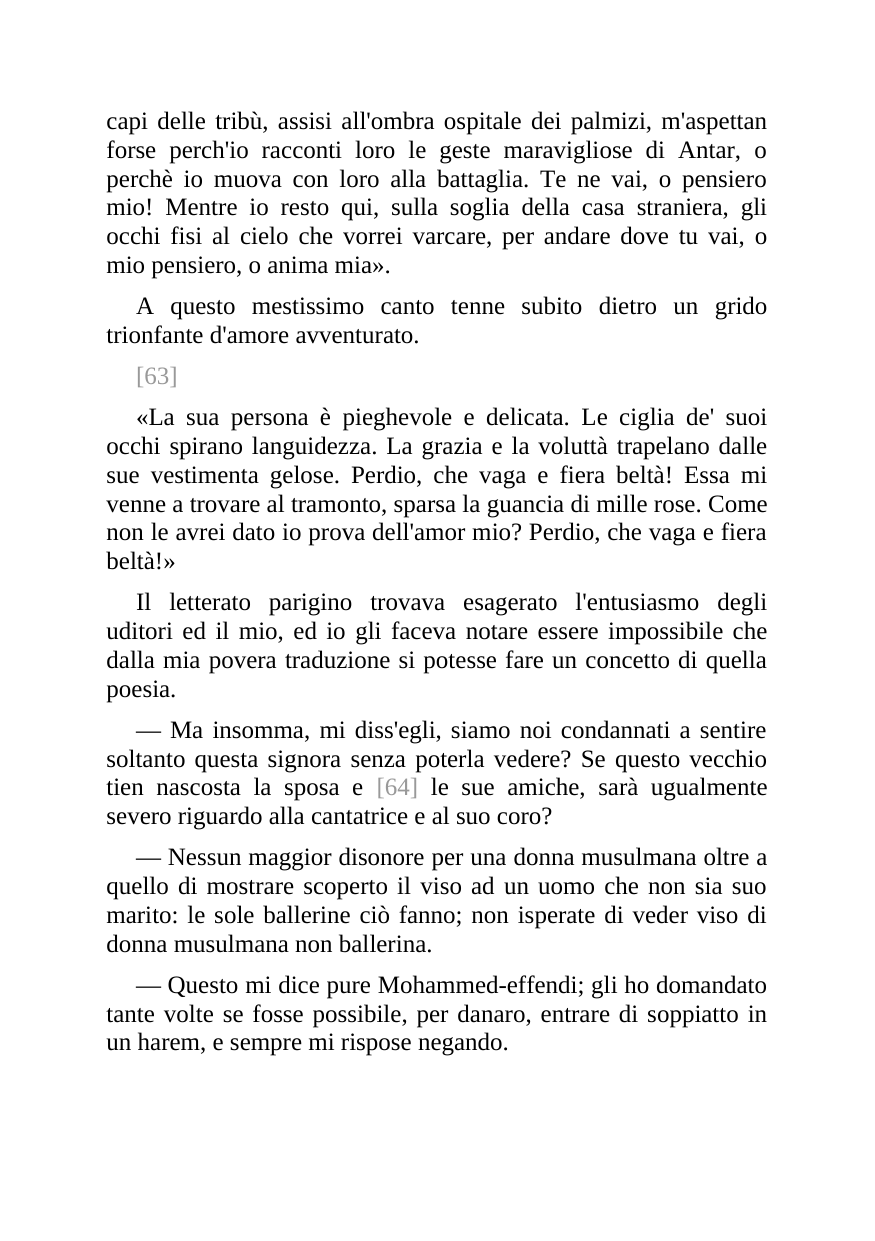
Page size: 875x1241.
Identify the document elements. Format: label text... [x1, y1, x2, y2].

text Il letterato parigino trovava esagerato l'entusiasmo degli uditori ed il mio, ed io gli faceva notare essere impossibile che dalla mia povera traduzione si potesse fare un concetto di quella poesia. [106, 587, 768, 702]
text — Ma insomma, mi diss'egli, siamo noi condannati a sentire soltanto questa signora senza poterla vedere? Se questo vecchio tien nascosta la sposa e [64] le sue amiche, sarà ugualmente severo riguardo alla cantatrice e al suo coro? [106, 715, 768, 830]
text [63] [106, 361, 136, 390]
text — Questo mi dice pure Mohammed-effendi; gli ho domandato tante volte se fosse possibile, per danaro, entrare di soppiatto in un harem, e sempre mi rispose negando. [106, 970, 768, 1056]
text [63] [177, 361, 768, 390]
text A questo mestissimo canto tenne subito dietro un grido trionfante d'amore avventurato. [106, 291, 768, 349]
text capi delle tribù, assisi all'ombra ospitale dei palmizi, m'aspettan forse perch'io racconti loro le geste maravigliose di Antar, o perchè io muova con loro alla battaglia. Te ne vai, o pensiero mio! Mentre io resto qui, sulla soglia della casa straniera, gli occhi fisi al cielo che vorrei varcare, per andare dove tu vai, o mio pensiero, o anima mia». [106, 106, 768, 279]
text — Nessun maggior disonore per una donna musulmana oltre a quello di mostrare scoperto il viso ad un uomo che non sia suo marito: le sole ballerine ciò fanno; non isperate di veder viso di donna musulmana non ballerina. [106, 842, 768, 957]
text «La sua persona è pieghevole e delicata. Le ciglia de' suoi occhi spirano languidezza. La grazia e la voluttà trapelano dalle sue vestimenta gelose. Perdio, che vaga e fiera beltà! Essa mi venne a trovare al tramonto, sparsa la guancia di mille rose. Come non le avrei dato io prova dell'amor mio? Perdio, che vaga e fiera beltà!» [106, 402, 768, 575]
